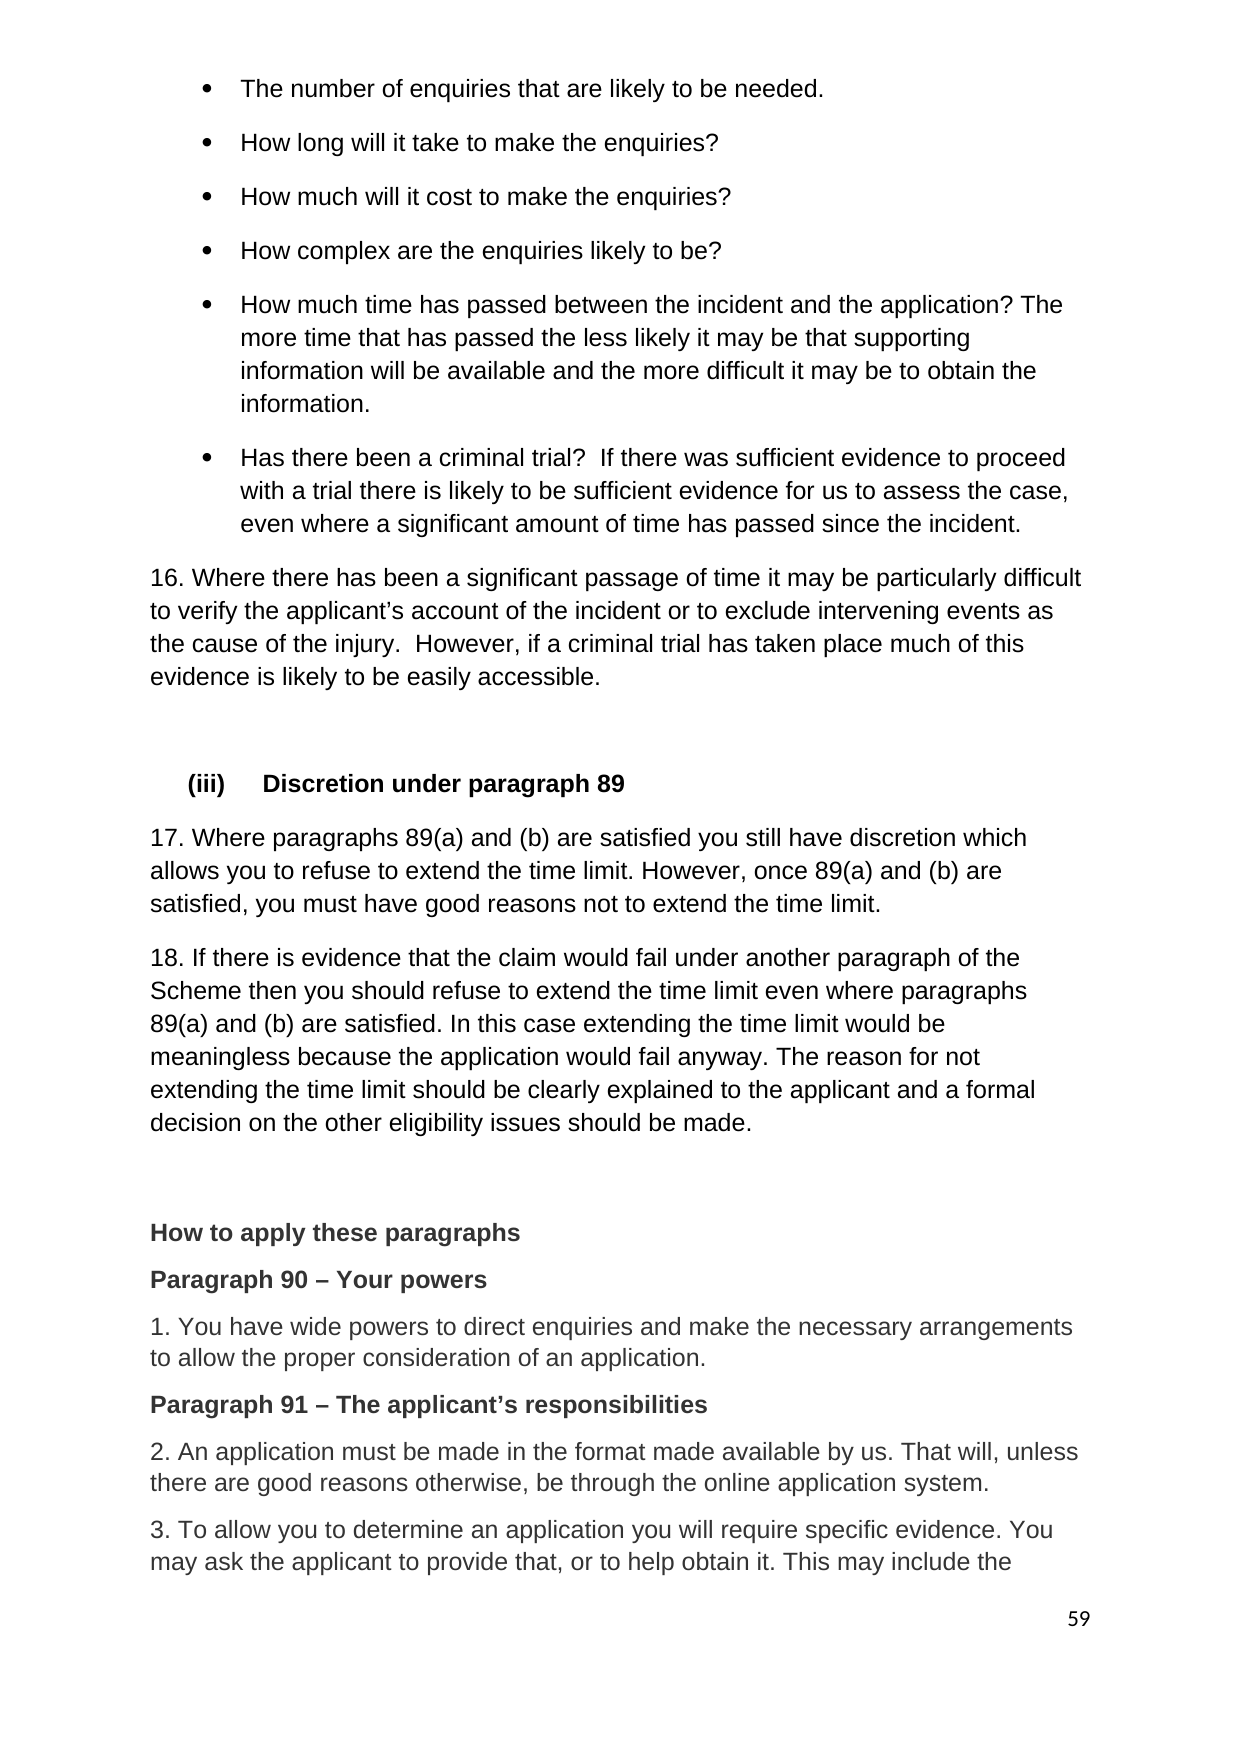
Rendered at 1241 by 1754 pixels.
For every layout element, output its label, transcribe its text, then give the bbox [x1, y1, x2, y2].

text 1. You have wide powers to direct enquiries and make the necessary arrangements to allow the proper consideration of an application. [150, 1310, 1090, 1372]
text Paragraph 91 – The applicant’s responsibilities [150, 1388, 1090, 1419]
text How to apply these paragraphs [150, 1216, 1090, 1247]
text 2. An application must be made in the format made available by us. That will, unless there are good reasons otherwise, be through the online application system. [150, 1435, 1090, 1497]
list Has there been a criminal trial? If there was sufficient evidence to proceed with a trial there is likely to be sufficient evidence for us to assess the case, even where a significant amount of time has passed since the incident. [203, 443, 1090, 537]
text 18. If there is evidence that the claim would fail under another paragraph of the Scheme then you should refuse to extend the time limit even where paragraphs 89(a) and (b) are satisfied. In this case extending the time limit would be meaningless because the application would fail anyway. The reason for not extending the time limit should be clearly explained to the applicant and a formal decision on the other eligibility issues should be made. [150, 943, 1090, 1137]
list How much time has passed between the incident and the application? The more time that has passed the less likely it may be that supporting information will be available and the more difficult it may be to obtain the information. [203, 289, 1090, 417]
list The number of enquiries that are likely to be needed. [203, 74, 1090, 103]
text 16. Where there has been a significant passage of time it may be particularly difficult to verify the applicant’s account of the incident or to exclude intervening events as the cause of the injury. However, if a criminal trial has taken place much of this evidence is likely to be easily accessible. [150, 563, 1090, 690]
list Discretion under paragraph 89 [187, 769, 1090, 798]
text Paragraph 90 – Your powers [150, 1263, 1090, 1294]
list How complex are the enquiries likely to be? [203, 236, 1090, 264]
list How long will it take to make the enquiries? [203, 128, 1090, 157]
text 3. To allow you to determine an application you will require specific evidence. You may ask the applicant to provide that, or to help obtain it. This may include the [150, 1513, 1090, 1575]
list How much will it cost to make the enquiries? [203, 182, 1090, 211]
text 17. Where paragraphs 89(a) and (b) are satisfied you still have discretion which allows you to refuse to extend the time limit. However, once 89(a) and (b) are satisfied, you must have good reasons not to extend the time limit. [150, 823, 1090, 918]
